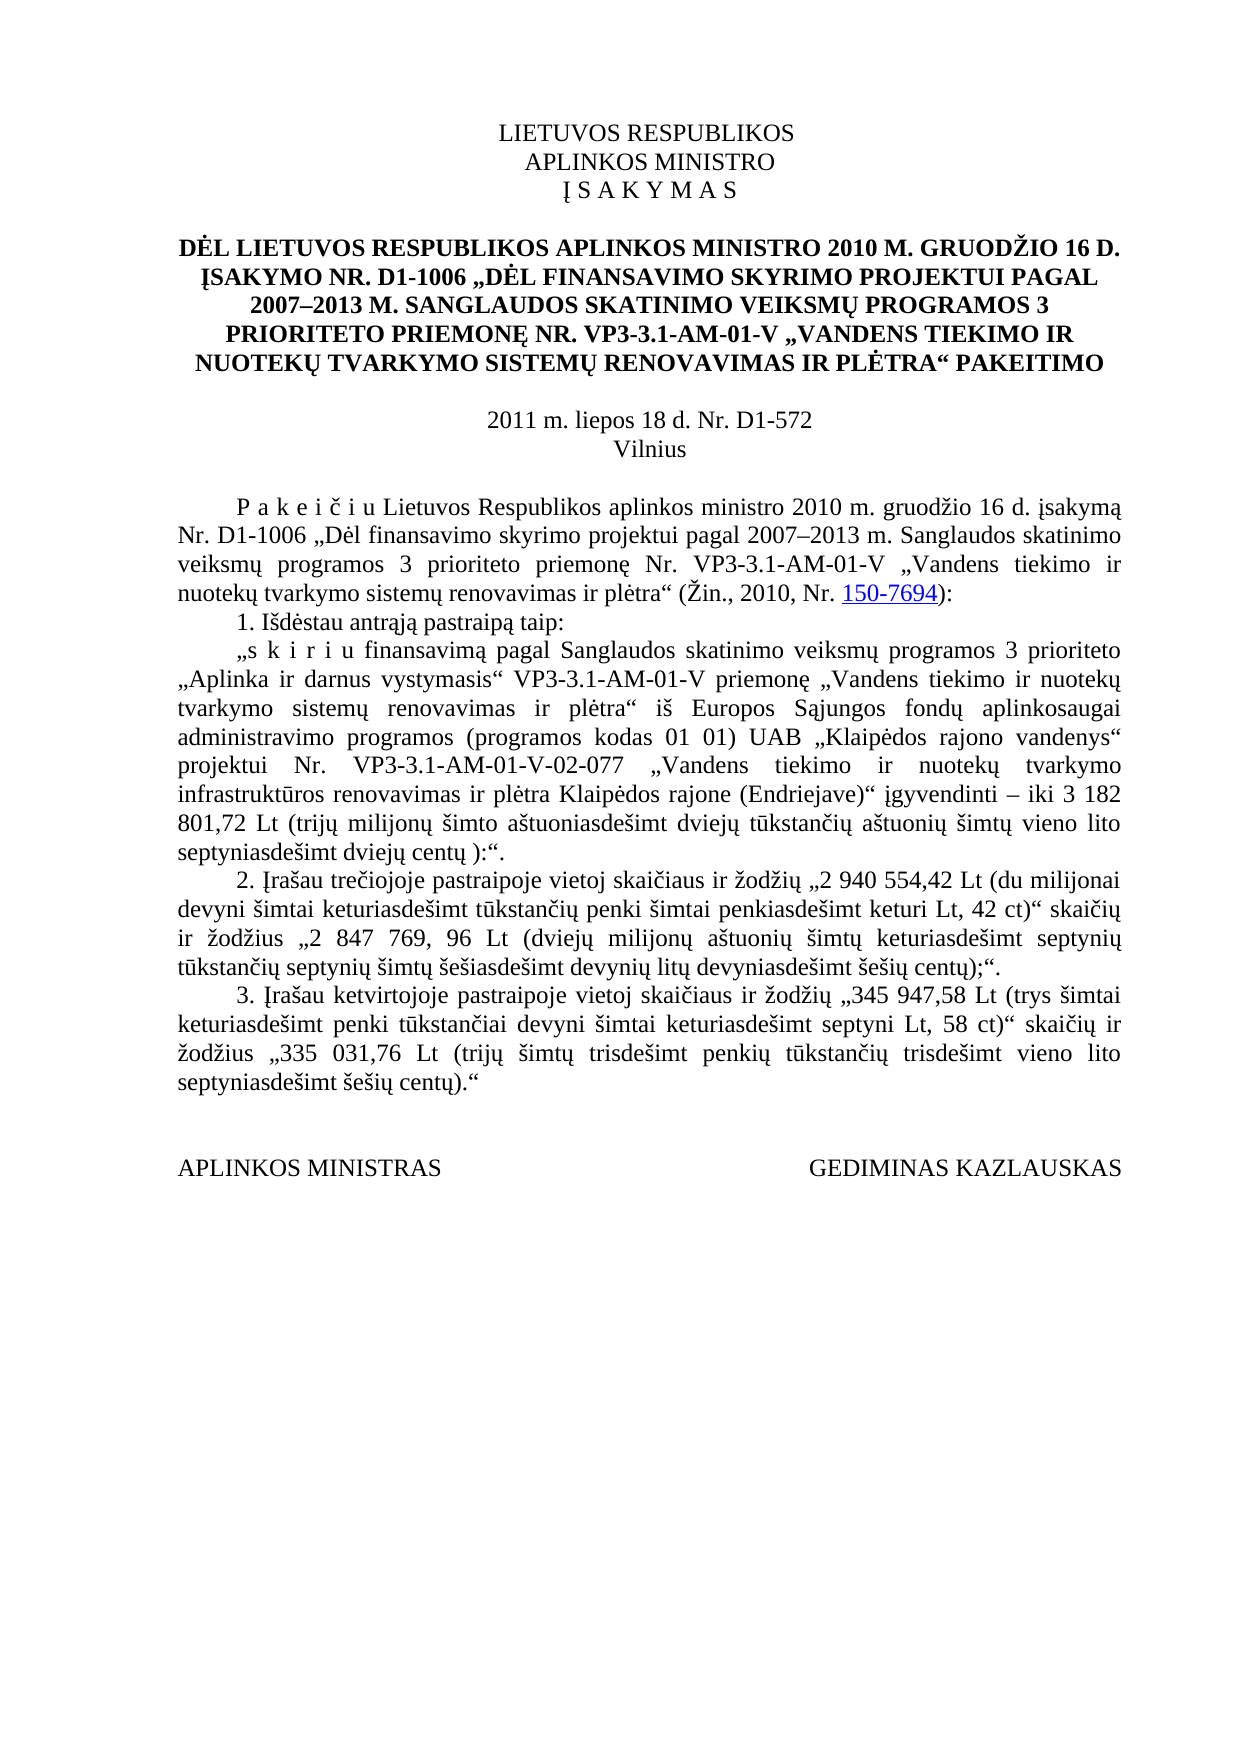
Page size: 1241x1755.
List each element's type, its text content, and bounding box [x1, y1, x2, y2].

text P a k e i č i u Lietuvos Respublikos aplinkos ministro 2010 m. gruodžio 16 d. įsakymą Nr. D1-1006 „Dėl finansavimo skyrimo projektui pagal 2007–2013 m. Sanglaudos skatinimo veiksmų programos 3 prioriteto priemonę Nr. VP3-3.1-AM-01-V „Vandens tiekimo ir nuotekų tvarkymo sistemų renovavimas ir plėtra“ (Žin., 2010, Nr. 150-7694): [177, 492, 1122, 607]
text 1. Išdėstau antrąją pastraipą taip: [177, 607, 1122, 636]
text 2. Įrašau trečiojoje pastraipoje vietoj skaičiaus ir žodžių „2 940 554,42 Lt (du milijonai devyni šimtai keturiasdešimt tūkstančių penki šimtai penkiasdešimt keturi Lt, 42 ct)“ skaičių ir žodžius „2 847 769, 96 Lt (dviejų milijonų aštuonių šimtų keturiasdešimt septynių tūkstančių septynių šimtų šešiasdešimt devynių litų devyniasdešimt šešių centų);“. [177, 866, 1122, 981]
text 2011 m. liepos 18 d. Nr. D1-572 [177, 406, 1122, 434]
text Į S A K Y M A S [177, 176, 1122, 204]
text 3. Įrašau ketvirtojoje pastraipoje vietoj skaičiaus ir žodžių „345 947,58 Lt (trys šimtai keturiasdešimt penki tūkstančiai devyni šimtai keturiasdešimt septyni Lt, 58 ct)“ skaičių ir žodžius „335 031,76 Lt (trijų šimtų trisdešimt penkių tūkstančių trisdešimt vieno lito septyniasdešimt šešių centų).“ [177, 981, 1122, 1096]
text APLINKOS MINISTRO [177, 147, 1122, 176]
text Vilnius [177, 434, 1122, 463]
text Aplinkos ministras Gediminas Kazlauskas [177, 1153, 1122, 1182]
text „s k i r i u finansavimą pagal Sanglaudos skatinimo veiksmų programos 3 prioriteto „Aplinka ir darnus vystymasis“ VP3-3.1-AM-01-V priemonę „Vandens tiekimo ir nuotekų tvarkymo sistemų renovavimas ir plėtra“ iš Europos Sąjungos fondų aplinkosaugai administravimo programos (programos kodas 01 01) UAB „Klaipėdos rajono vandenys“ projektui Nr. VP3-3.1-AM-01-V-02-077 „Vandens tiekimo ir nuotekų tvarkymo infrastruktūros renovavimas ir plėtra Klaipėdos rajone (Endriejave)“ įgyvendinti – iki 3 182 801,72 Lt (trijų milijonų šimto aštuoniasdešimt dviejų tūkstančių aštuonių šimtų vieno lito septyniasdešimt dviejų centų ):“. [177, 636, 1122, 866]
text DĖL LIETUVOS RESPUBLIKOS APLINKOS MINISTRO 2010 M. GRUODŽIO 16 D. ĮSAKYMO Nr. D1-1006 „DĖL FINANSAVIMO SKYRIMO PROJEKTUI PAGAL 2007–2013 M. SANGLAUDOS SKATINIMO VEIKSMŲ PROGRAMOS 3 PRIORITETO PRIEMONĘ Nr. VP3-3.1-AM-01-V „VANDENS TIEKIMO IR NUOTEKŲ TVARKYMO SISTEMŲ RENOVAVIMAS IR PLĖTRA“ PAKEITIMO [177, 233, 1122, 377]
text LIETUVOS RESPUBLIKOS [177, 118, 1122, 147]
